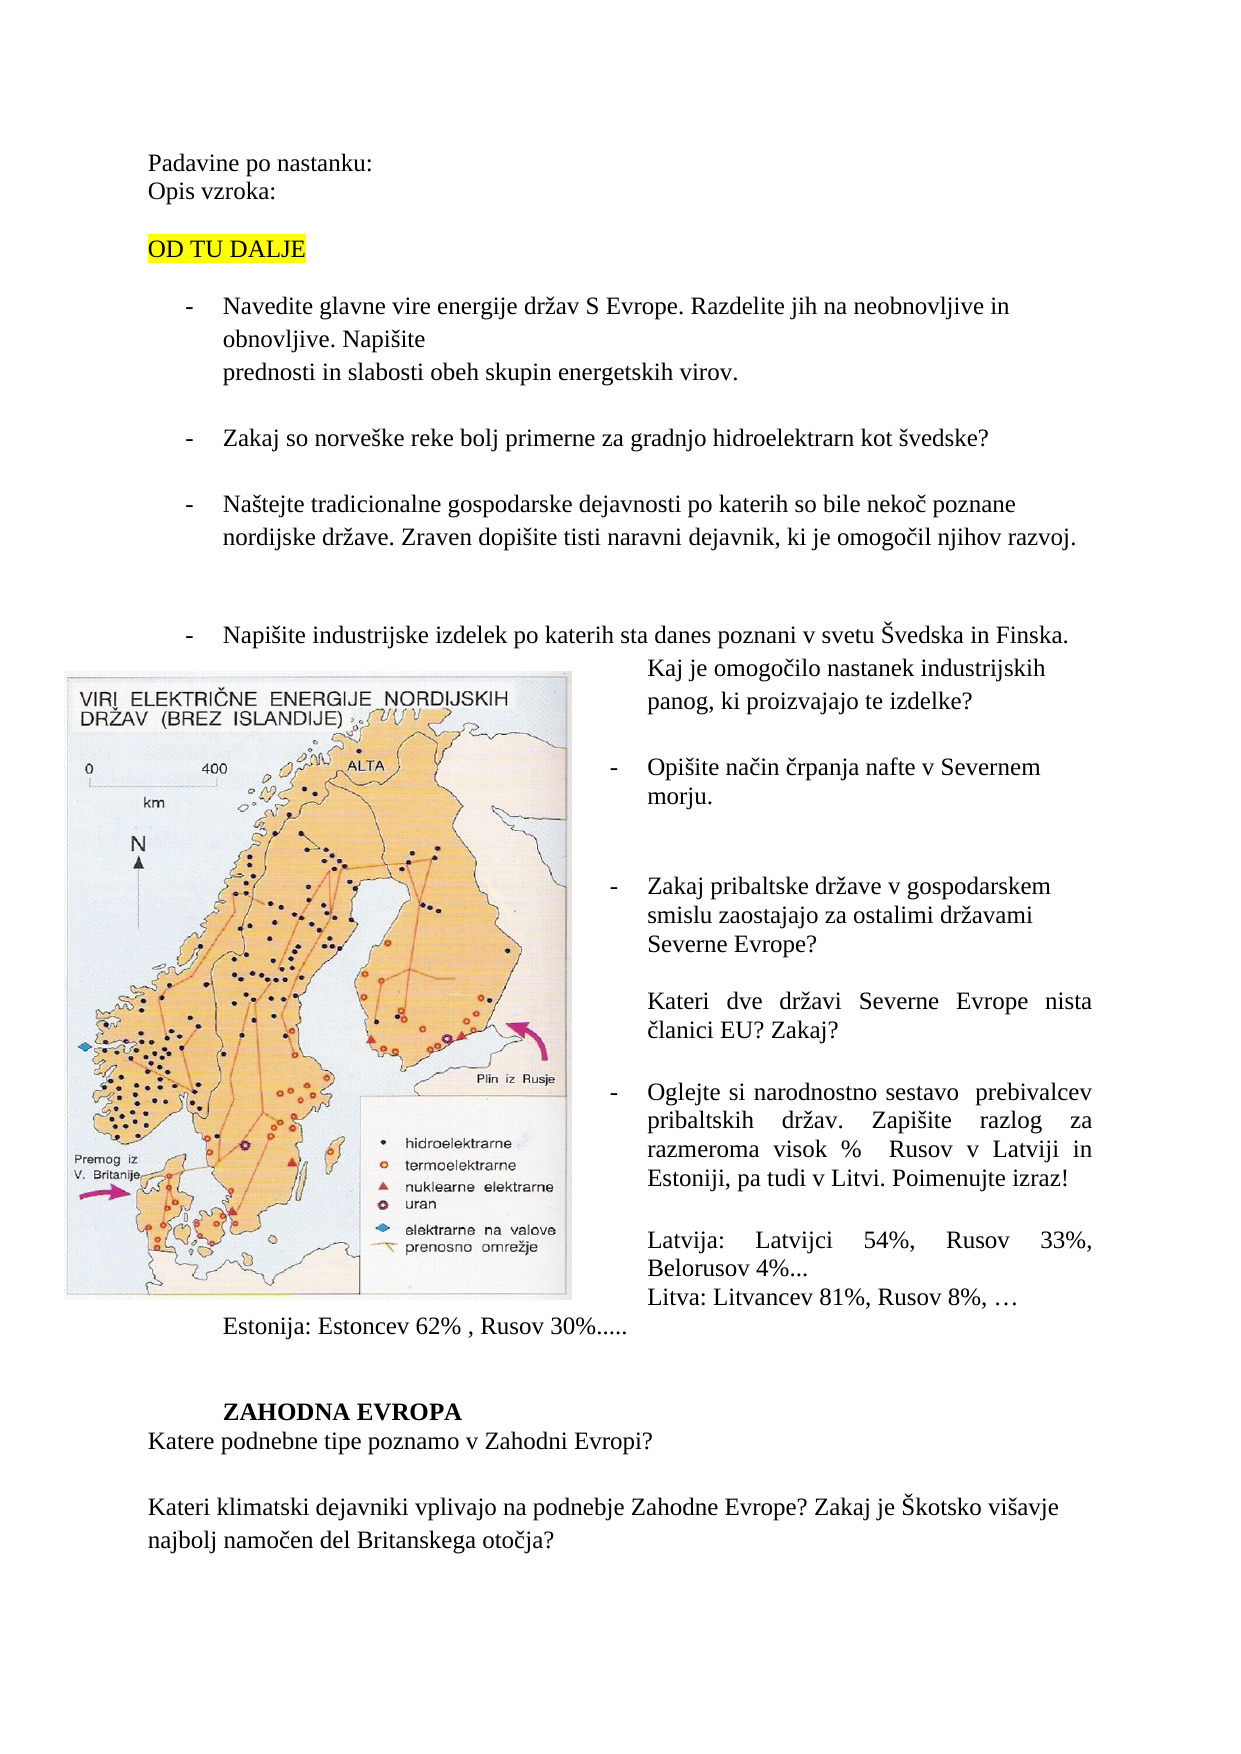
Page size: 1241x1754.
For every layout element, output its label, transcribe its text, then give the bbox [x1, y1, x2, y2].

text Opis vzroka: [148, 176, 1093, 205]
list Oglejte si narodnostno sestavo prebivalcev pribaltskih držav. Zapišite razlog za razmeroma visok % Rusov v Latviji in Estoniji, pa tudi v Litvi. Poimenujte izraz! [572, 1077, 1093, 1192]
list prednosti in slabosti obeh skupin energetskih virov. [223, 357, 1093, 386]
list ZAHODNA EVROPA [223, 1397, 1093, 1426]
list Latvija: Latvijci 54%, Rusov 33%, Belorusov 4%... [572, 1225, 1093, 1282]
list Zakaj so norveške reke bolj primerne za gradnjo hidroelektrarn kot švedske? [185, 423, 1093, 452]
list Kateri dve državi Severne Evrope nista članici EU? Zakaj? [572, 986, 1093, 1044]
text Kateri klimatski dejavniki vplivajo na podnebje Zahodne Evrope? Zakaj je Škotsko višavje najbolj namočen del Britanskega otočja? [148, 1492, 1093, 1554]
list Estonija: Estoncev 62% , Rusov 30%..... [223, 1311, 1093, 1340]
list Naštejte tradicionalne gospodarske dejavnosti po katerih so bile nekoč poznane nordijske države. Zraven dopišite tisti naravni dejavnik, ki je omogočil njihov razvoj. [185, 489, 1093, 551]
list Litva: Litvancev 81%, Rusov 8%, … [223, 1282, 1093, 1311]
text Katere podnebne tipe poznamo v Zahodni Evropi? [148, 1426, 1093, 1455]
list Navedite glavne vire energije držav S Evrope. Razdelite jih na neobnovljive in obnovljive. Napišite [185, 291, 1093, 353]
list Opišite način črpanja nafte v Severnem morju. [572, 752, 1093, 809]
text Padavine po nastanku: [148, 148, 1093, 176]
text OD TU DALJE [148, 234, 1093, 263]
list Napišite industrijske izdelek po katerih sta danes poznani v svetu Švedska in Finska. Kaj je omogočilo nastanek industrijskih panog, ki proizvajajo te izdelke? [185, 620, 1093, 715]
picture [64, 671, 572, 1300]
list Zakaj pribaltske države v gospodarskem smislu zaostajajo za ostalimi državami Severne Evrope? [572, 871, 1093, 957]
